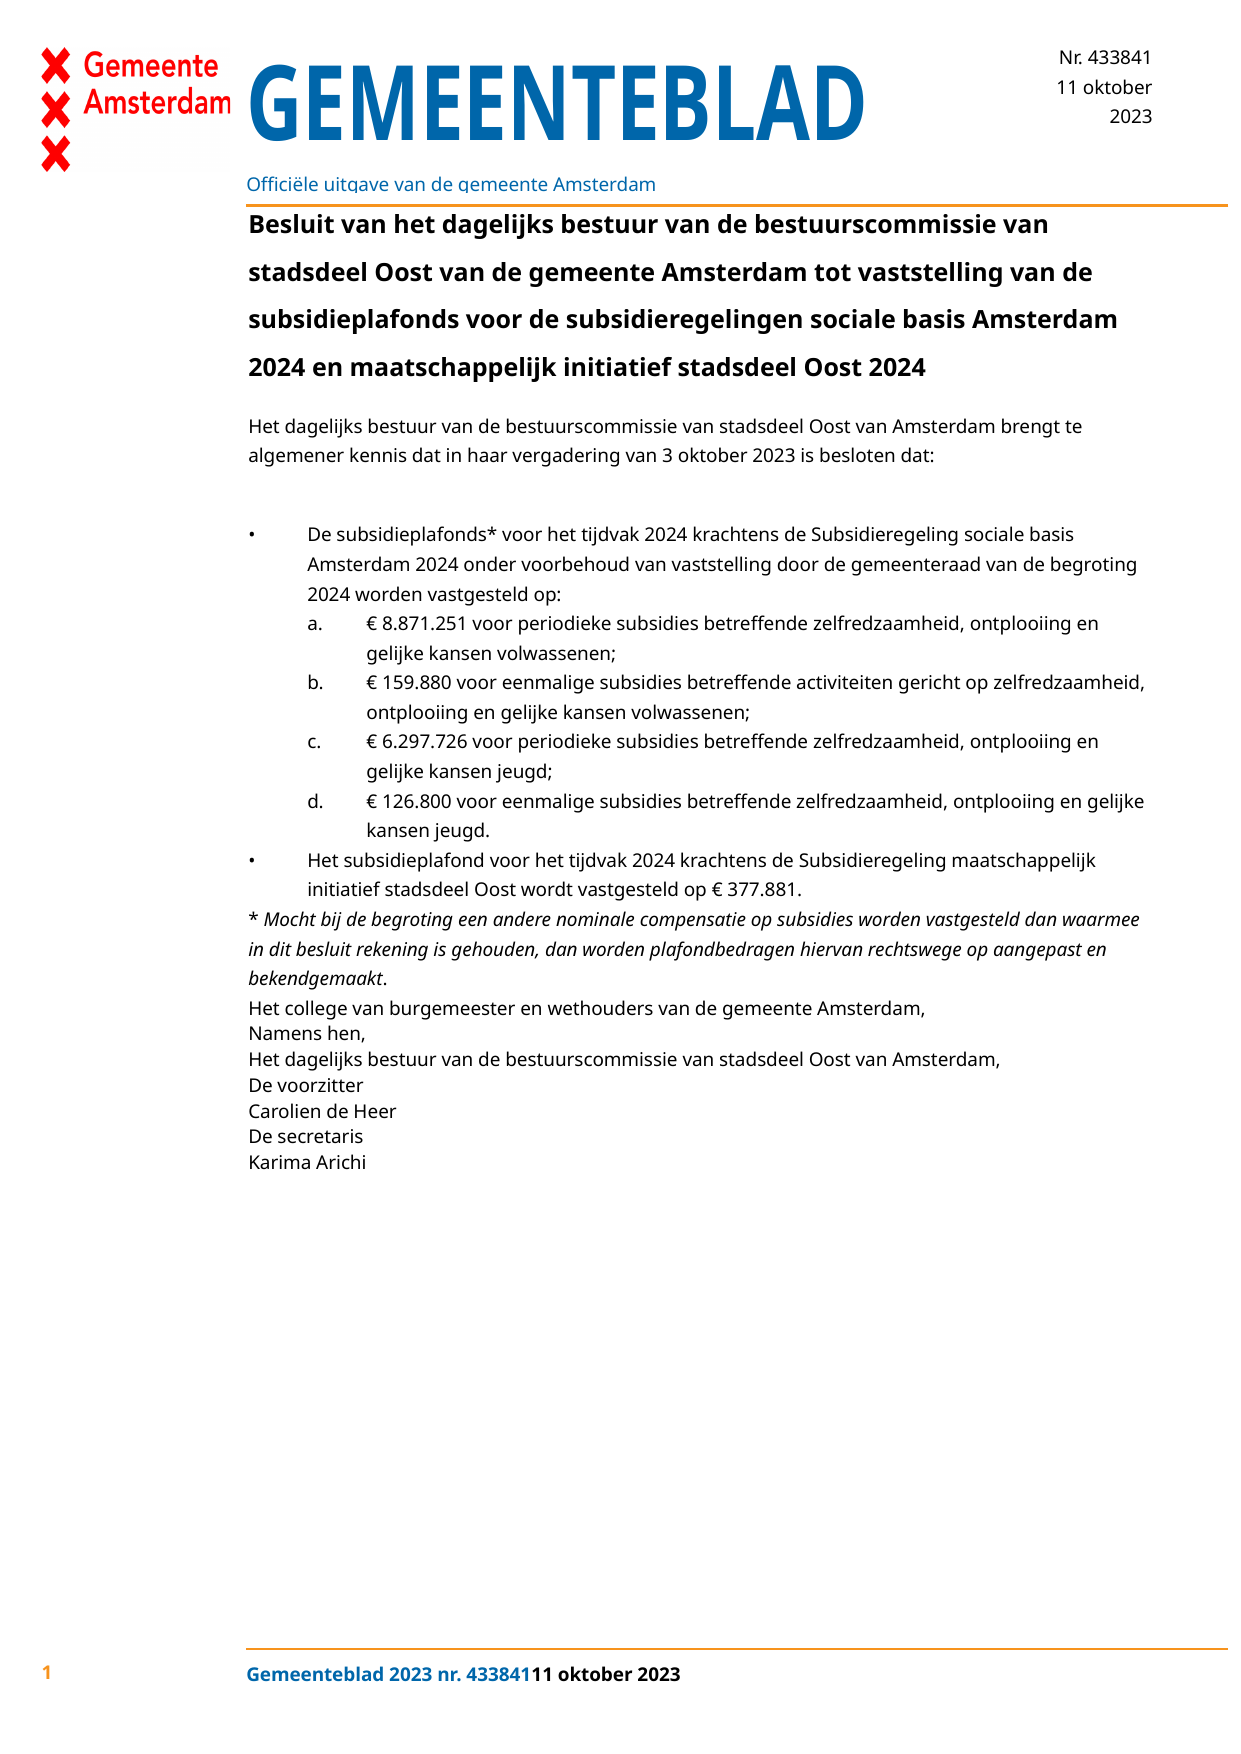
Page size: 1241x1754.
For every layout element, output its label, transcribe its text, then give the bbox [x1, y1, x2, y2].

text Carolien de Heer [248, 1098, 1152, 1123]
list € 6.297.726 voor periodieke subsidies betreffende zelfredzaamheid, ontplooiing en gelijke kansen jeugd; [307, 729, 1152, 784]
list € 159.880 voor eenmalige subsidies betreffende activiteiten gericht op zelfredzaamheid, ontplooiing en gelijke kansen volwassenen; [307, 669, 1152, 725]
list € 8.871.251 voor periodieke subsidies betreffende zelfredzaamheid, ontplooiing en gelijke kansen volwassenen; [307, 610, 1152, 666]
text Het dagelijks bestuur van de bestuurscommissie van stadsdeel Oost van Amsterdam brengt te algemener kennis dat in haar vergadering van 3 oktober 2023 is besloten dat: [248, 413, 1152, 468]
picture [41, 47, 231, 172]
text Karima Arichi [248, 1149, 1152, 1175]
text De voorzitter [248, 1072, 1152, 1098]
text Het college van burgemeester en wethouders van de gemeente Amsterdam, [248, 995, 1152, 1021]
list De subsidieplafonds* voor het tijdvak 2024 krachtens de Subsidieregeling sociale basis Amsterdam 2024 onder voorbehoud van vaststelling door de gemeenteraad van de begroting 2024 worden vastgesteld op: [248, 522, 1152, 606]
text Het dagelijks bestuur van de bestuurscommissie van stadsdeel Oost van Amsterdam, [248, 1046, 1152, 1072]
list € 126.800 voor eenmalige subsidies betreffende zelfredzaamheid, ontplooiing en gelijke kansen jeugd. [307, 788, 1152, 843]
list Het subsidieplafond voor het tijdvak 2024 krachtens de Subsidieregeling maatschappelijk initiatief stadsdeel Oost wordt vastgesteld op € 377.881. [248, 847, 1152, 902]
text * Mocht bij de begroting een andere nominale compensatie op subsidies worden vastgesteld dan waarmee in dit besluit rekening is gehouden, dan worden plafondbedragen hiervan rechtswege op aangepast en bekendgemaakt. [248, 906, 1152, 991]
text Namens hen, [248, 1021, 1152, 1046]
text De secretaris [248, 1123, 1152, 1149]
text Besluit van het dagelijks bestuur van de bestuurscommissie van stadsdeel Oost van de gemeente Amsterdam tot vaststelling van de subsidieplafonds voor de subsidieregelingen sociale basis Amsterdam 2024 en maatschappelijk initiatief stadsdeel Oost 2024 [248, 207, 1152, 384]
